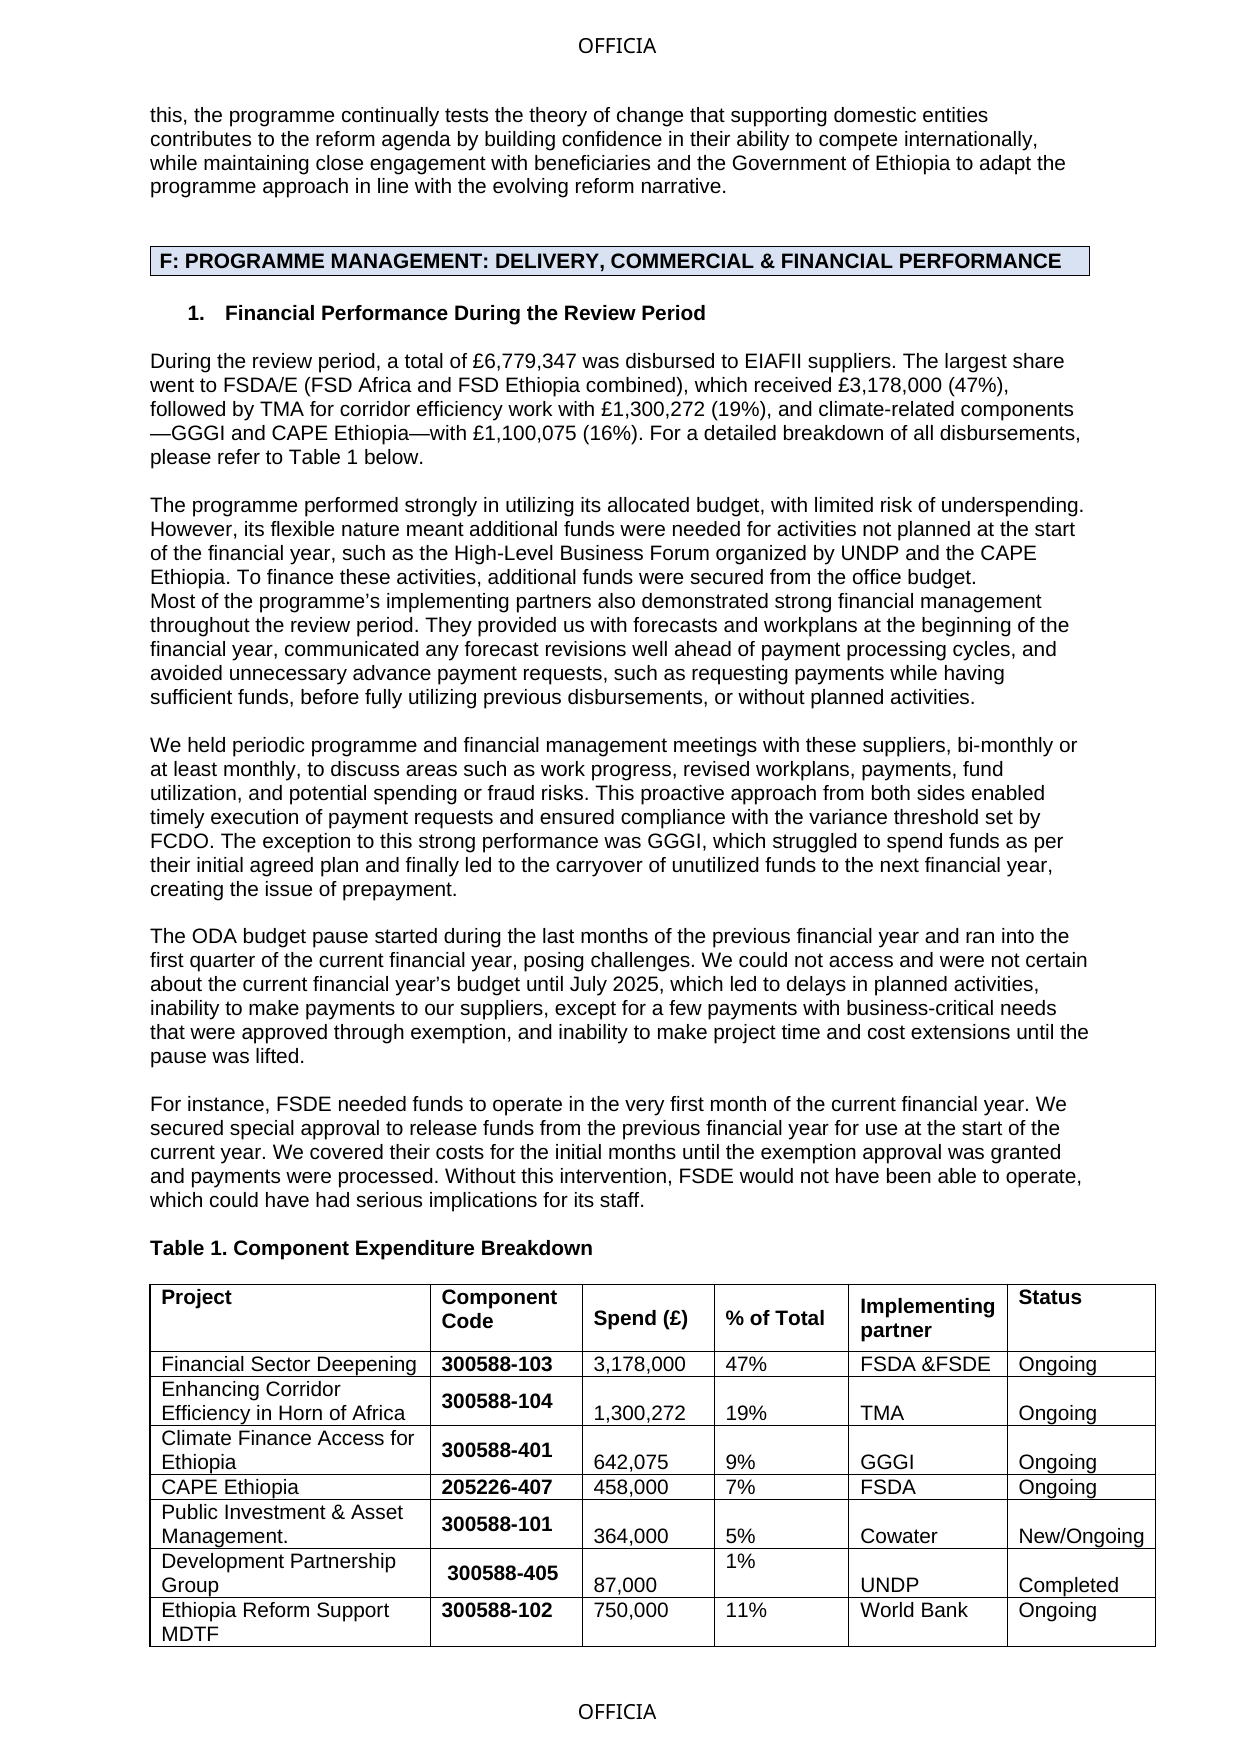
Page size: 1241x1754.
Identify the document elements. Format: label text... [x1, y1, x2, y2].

table_cell Financial Sector Deepening [151, 1352, 430, 1376]
table_cell Ongoing [1008, 1377, 1155, 1425]
table_header Project [151, 1285, 430, 1351]
table_cell 458,000 [583, 1475, 714, 1499]
table_cell Cowater [849, 1500, 1007, 1548]
table_cell TMA [849, 1377, 1007, 1425]
table_cell 1% [715, 1549, 848, 1597]
text this, the programme continually tests the theory of change that supporting domestic entities contributes to the reform agenda by building confidence in their ability to compete internationally, while maintaining close engagement with beneficiaries and the Government of Ethiopia to adapt the programme approach in line with the evolving reform narrative. [150, 102, 1090, 198]
table_cell Public Investment & Asset Management. [151, 1500, 430, 1548]
text The ODA budget pause started during the last months of the previous financial year and ran into the first quarter of the current financial year, posing challenges. We could not access and were not certain about the current financial year’s budget until July 2025, which led to delays in planned activities, inability to make payments to our suppliers, except for a few payments with business-critical needs that were approved through exemption, and inability to make project time and cost extensions until the pause was lifted. [150, 924, 1090, 1068]
table_cell Ongoing [1008, 1475, 1155, 1499]
table_cell Completed [1008, 1549, 1155, 1597]
table_cell Enhancing Corridor Efficiency in Horn of Africa [151, 1377, 430, 1425]
table_cell 9% [715, 1426, 848, 1474]
table_header Spend (£) [583, 1285, 714, 1351]
table_header Component Code [431, 1285, 582, 1351]
table_cell 300588-102 [431, 1598, 582, 1646]
table_cell 364,000 [583, 1500, 714, 1548]
table_cell 5% [715, 1500, 848, 1548]
text We held periodic programme and financial management meetings with these suppliers, bi-monthly or at least monthly, to discuss areas such as work progress, revised workplans, payments, fund utilization, and potential spending or fraud risks. This proactive approach from both sides enabled timely execution of payment requests and ensured compliance with the variance threshold set by FCDO. The exception to this strong performance was GGGI, which struggled to spend funds as per their initial agreed plan and finally led to the carryover of unutilized funds to the next financial year, creating the issue of prepayment. [150, 733, 1090, 900]
table_cell FSDA &FSDE [849, 1352, 1007, 1376]
text For instance, FSDE needed funds to operate in the very first month of the current financial year. We secured special approval to release funds from the previous financial year for use at the start of the current year. We covered their costs for the initial months until the exemption approval was granted and payments were processed. Without this intervention, FSDE would not have been able to operate, which could have had serious implications for its staff. [150, 1092, 1090, 1212]
table_cell 300588-103 [431, 1352, 582, 1376]
table_cell 87,000 [583, 1549, 714, 1597]
text During the review period, a total of £6,779,347 was disbursed to EIAFII suppliers. The largest share went to FSDA/E (FSD Africa and FSD Ethiopia combined), which received £3,178,000 (47%), followed by TMA for corridor efficiency work with £1,300,272 (19%), and climate-related components—GGGI and CAPE Ethiopia—with £1,100,075 (16%). For a detailed breakdown of all disbursements, please refer to Table 1 below. [150, 349, 1090, 469]
table_cell Ethiopia Reform Support MDTF [151, 1598, 430, 1646]
table_cell 19% [715, 1377, 848, 1425]
text Table 1. Component Expenditure Breakdown [150, 1236, 1090, 1260]
table_cell 300588-401 [431, 1426, 582, 1474]
table_cell 300588-405 [431, 1549, 582, 1597]
table_cell Ongoing [1008, 1598, 1155, 1646]
text F: PROGRAMME MANAGEMENT: DELIVERY, COMMERCIAL & FINANCIAL PERFORMANCE [151, 247, 1089, 275]
table_cell New/Ongoing [1008, 1500, 1155, 1548]
table_header Status [1008, 1285, 1155, 1351]
table_cell FSDA [849, 1475, 1007, 1499]
table_cell Climate Finance Access for Ethiopia [151, 1426, 430, 1474]
table_cell 3,178,000 [583, 1352, 714, 1376]
table_cell UNDP [849, 1549, 1007, 1597]
table_cell 47% [715, 1352, 848, 1376]
table_cell Ongoing [1008, 1426, 1155, 1474]
table_header Implementing partner [849, 1285, 1007, 1351]
table_cell 205226-407 [431, 1475, 582, 1499]
table_cell Development Partnership Group [151, 1549, 430, 1597]
table_cell 750,000 [583, 1598, 714, 1646]
table_header % of Total [715, 1285, 848, 1351]
table_cell 300588-101 [431, 1500, 582, 1548]
text The programme performed strongly in utilizing its allocated budget, with limited risk of underspending. However, its flexible nature meant additional funds were needed for activities not planned at the start of the financial year, such as the High-Level Business Forum organized by UNDP and the CAPE Ethiopia. To finance these activities, additional funds were secured from the office budget. [150, 493, 1090, 589]
table_cell GGGI [849, 1426, 1007, 1474]
text Most of the programme’s implementing partners also demonstrated strong financial management throughout the review period. They provided us with forecasts and workplans at the beginning of the financial year, communicated any forecast revisions well ahead of payment processing cycles, and avoided unnecessary advance payment requests, such as requesting payments while having sufficient funds, before fully utilizing previous disbursements, or without planned activities. [150, 589, 1090, 709]
table_cell 1,300,272 [583, 1377, 714, 1425]
table_cell 11% [715, 1598, 848, 1646]
table_cell Ongoing [1008, 1352, 1155, 1376]
table_cell World Bank [849, 1598, 1007, 1646]
table_cell 642,075 [583, 1426, 714, 1474]
list Financial Performance During the Review Period [187, 300, 1090, 324]
table_cell CAPE Ethiopia [151, 1475, 430, 1499]
table_cell 7% [715, 1475, 848, 1499]
table_cell 300588-104 [431, 1377, 582, 1425]
